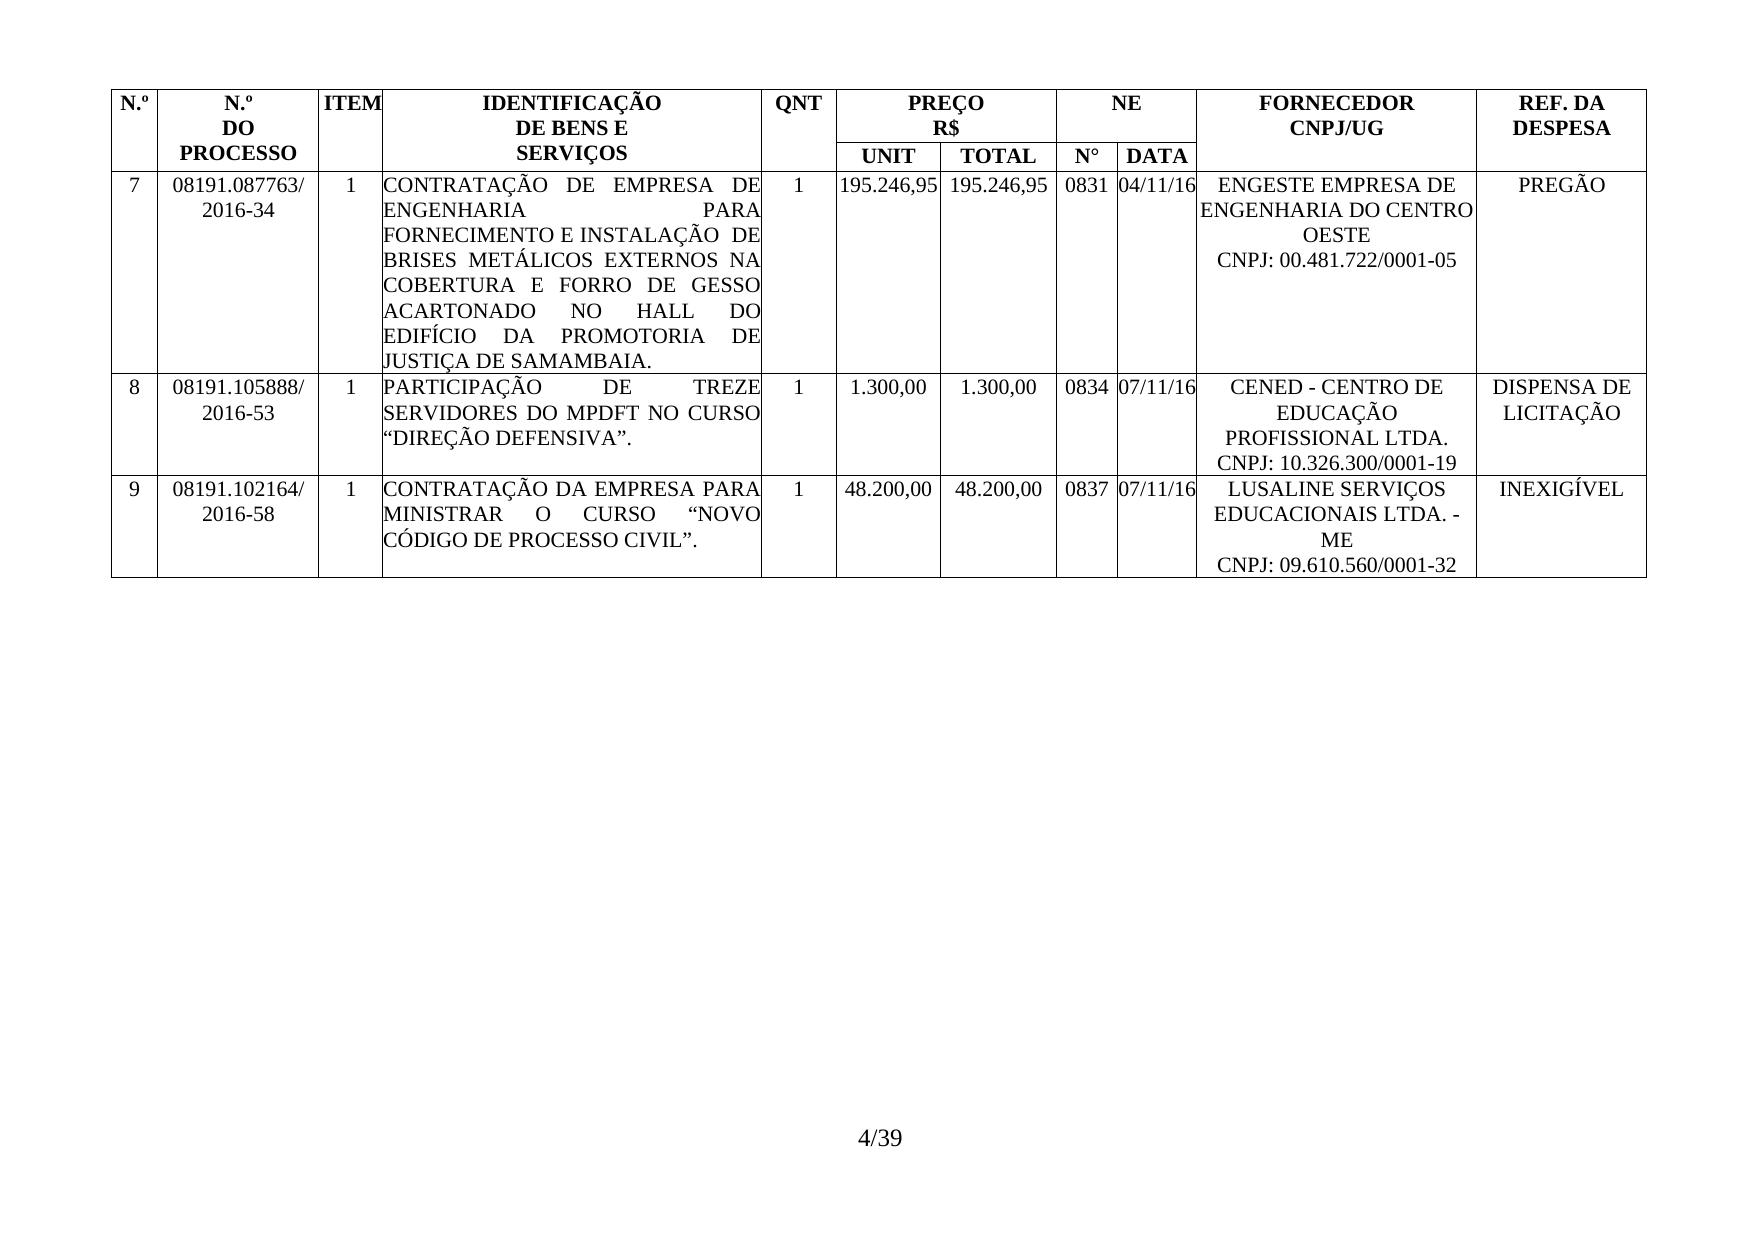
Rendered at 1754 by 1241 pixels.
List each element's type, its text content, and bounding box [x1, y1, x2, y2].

table_cell 1 [762, 374, 836, 475]
table_cell UNIT [837, 143, 940, 171]
table_cell 07/11/16 [1118, 476, 1196, 577]
table_cell CONTRATAÇÃO DA EMPRESA PARA MINISTRAR O CURSO “NOVO CÓDIGO DE PROCESSO CIVIL”. [383, 476, 761, 577]
table_cell 9 [112, 476, 157, 577]
table_cell 8 [112, 374, 157, 475]
table_header QNT [762, 90, 836, 171]
table_cell DATA [1118, 143, 1196, 171]
table_header NE [1057, 90, 1196, 142]
table_cell 1 [319, 476, 382, 577]
table_cell DISPENSA DE LICITAÇÃO [1477, 374, 1646, 475]
table_cell TOTAL [941, 143, 1056, 171]
table_cell CENED - CENTRO DE EDUCAÇÃO PROFISSIONAL LTDA. CNPJ: 10.326.300/0001-19 [1197, 374, 1476, 475]
table_cell 1.300,00 [941, 374, 1056, 475]
table_header REF. DA DESPESA [1477, 90, 1646, 171]
table_cell 0837 [1057, 476, 1117, 577]
table_cell LUSALINE SERVIÇOS EDUCACIONAIS LTDA. - ME CNPJ: 09.610.560/0001-32 [1197, 476, 1476, 577]
table_cell 08191.087763/ 2016-34 [158, 172, 318, 373]
table_header IDENTIFICAÇÃO DE BENS E SERVIÇOS [383, 90, 761, 171]
table_cell 48.200,00 [941, 476, 1056, 577]
table_cell PREGÃO [1477, 172, 1646, 373]
table_cell CONTRATAÇÃO DE EMPRESA DE ENGENHARIA PARA FORNECIMENTO E INSTALAÇÃO DE BRISES METÁLICOS EXTERNOS NA COBERTURA E FORRO DE GESSO ACARTONADO NO HALL DO EDIFÍCIO DA PROMOTORIA DE JUSTIÇA DE SAMAMBAIA. [383, 172, 761, 373]
table_cell 08191.105888/ 2016-53 [158, 374, 318, 475]
table_cell 195.246,95 [837, 172, 940, 373]
table_cell PARTICIPAÇÃO DE TREZE SERVIDORES DO MPDFT NO CURSO “DIREÇÃO DEFENSIVA”. [383, 374, 761, 475]
table_cell N° [1057, 143, 1117, 171]
table_cell 1 [762, 172, 836, 373]
table_cell 1 [319, 374, 382, 475]
table_cell 48.200,00 [837, 476, 940, 577]
table_cell 0831 [1057, 172, 1117, 373]
table_cell 195.246,95 [941, 172, 1056, 373]
table_cell 1 [762, 476, 836, 577]
table_header FORNECEDOR CNPJ/UG [1197, 90, 1476, 171]
table_cell ENGESTE EMPRESA DE ENGENHARIA DO CENTRO OESTE CNPJ: 00.481.722/0001-05 [1197, 172, 1476, 373]
table_header N.º [112, 90, 157, 171]
table_cell 1 [319, 172, 382, 373]
table_cell 1.300,00 [837, 374, 940, 475]
table_cell 0834 [1057, 374, 1117, 475]
table_cell 08191.102164/ 2016-58 [158, 476, 318, 577]
table_cell 7 [112, 172, 157, 373]
table_header PREÇO R$ [837, 90, 1056, 142]
table_header ITEM [319, 90, 382, 171]
table_cell INEXIGÍVEL [1477, 476, 1646, 577]
table_cell 04/11/16 [1118, 172, 1196, 373]
table_header N.º DO PROCESSO [158, 90, 318, 171]
table_cell 07/11/16 [1118, 374, 1196, 475]
